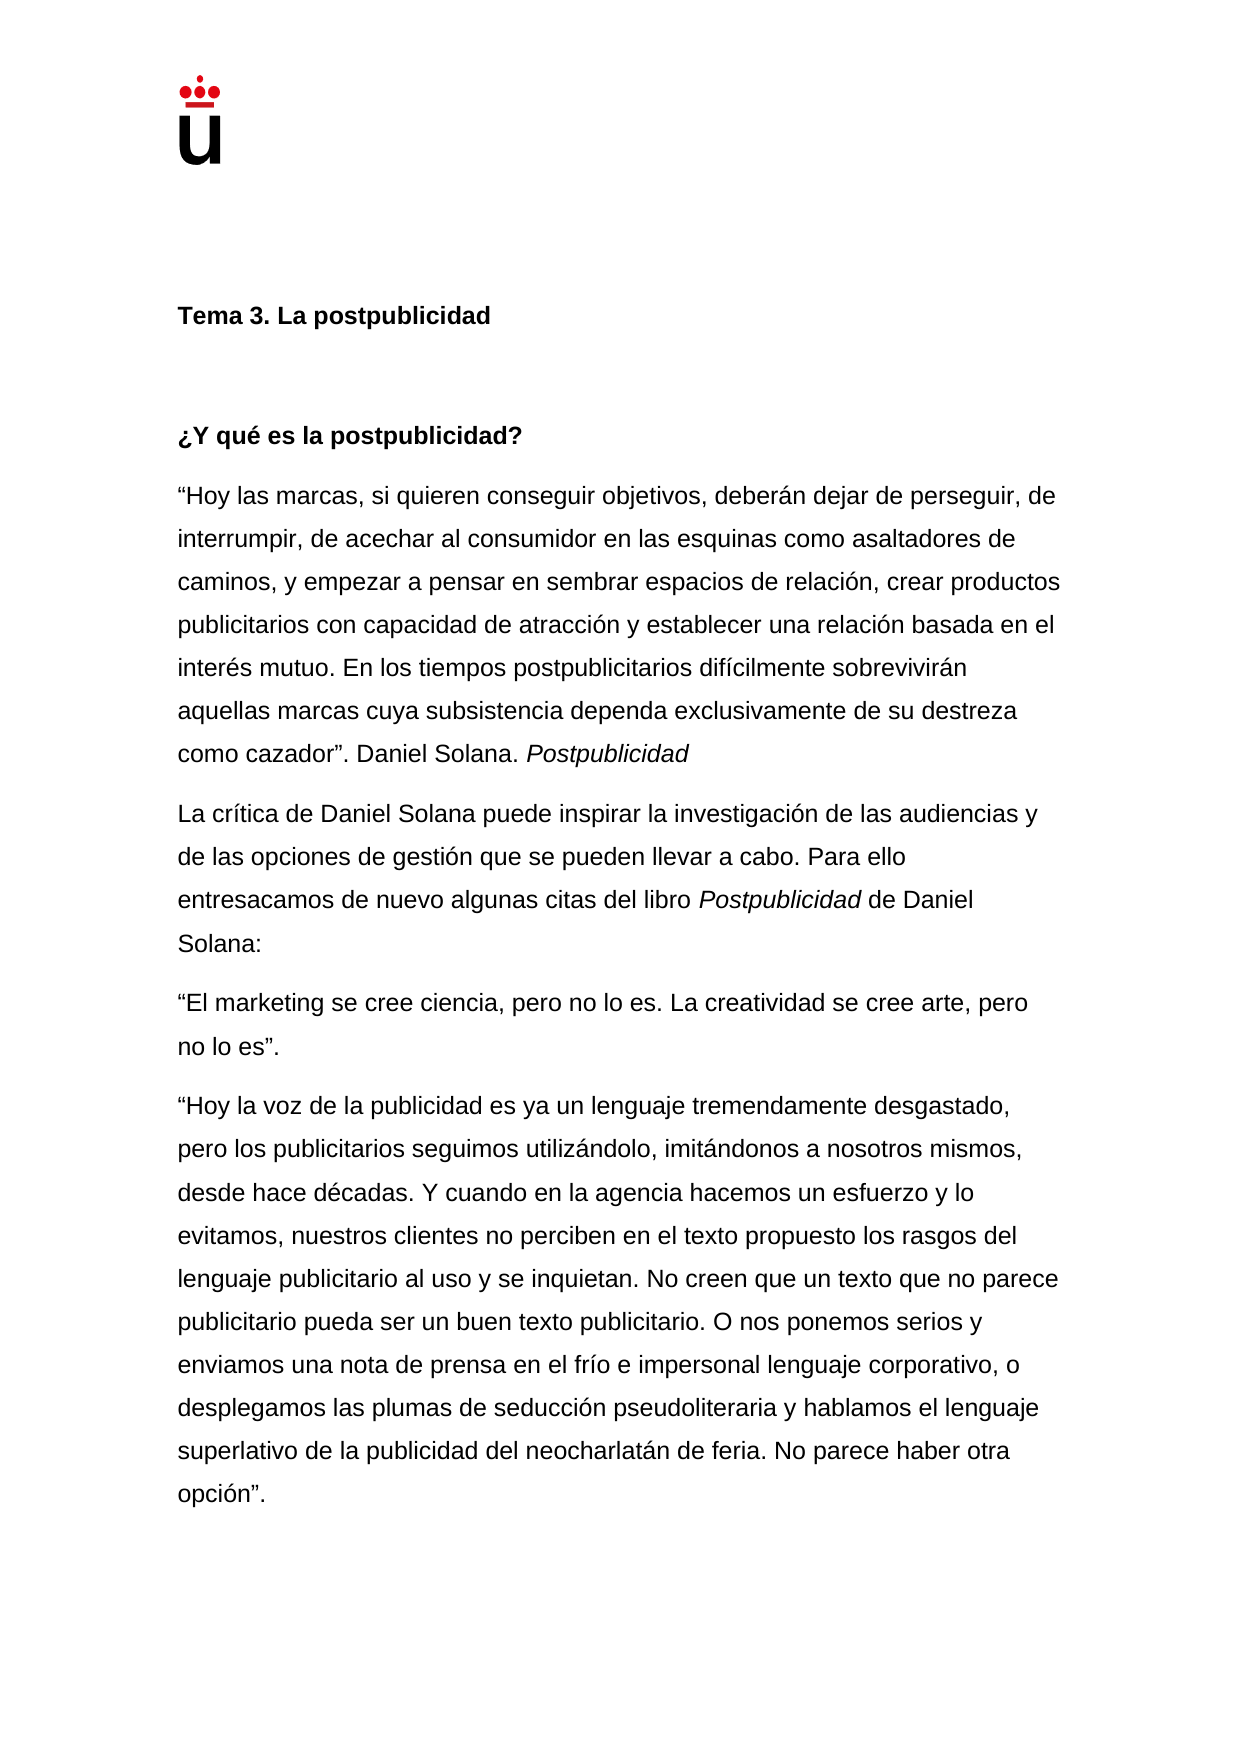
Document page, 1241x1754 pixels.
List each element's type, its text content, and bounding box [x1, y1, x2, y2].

text “El marketing se cree ciencia, pero no lo es. La creatividad se cree arte, pero no lo es”. [177, 988, 1063, 1060]
text La crítica de Daniel Solana puede inspirar la investigación de las audiencias y de las opciones de gestión que se pueden llevar a cabo. Para ello entresacamos de nuevo algunas citas del libro Postpublicidad de Daniel Solana: [177, 799, 1063, 957]
text “Hoy las marcas, si quieren conseguir objetivos, deberán dejar de perseguir, de interrumpir, de acechar al consumidor en las esquinas como asaltadores de caminos, y empezar a pensar en sembrar espacios de relación, crear productos publicitarios con capacidad de atracción y establecer una relación basada en el interés mutuo. En los tiempos postpublicitarios difícilmente sobrevivirán aquellas marcas cuya subsistencia dependa exclusivamente de su destreza como cazador”. Daniel Solana. Postpublicidad [177, 481, 1063, 768]
text Tema 3. La postpublicidad [177, 301, 1063, 330]
text “Hoy la voz de la publicidad es ya un lenguaje tremendamente desgastado, pero los publicitarios seguimos utilizándolo, imitándonos a nosotros mismos, desde hace décadas. Y cuando en la agencia hacemos un esfuerzo y lo evitamos, nuestros clientes no perciben en el texto propuesto los rasgos del lenguaje publicitario al uso y se inquietan. No creen que un texto que no parece publicitario pueda ser un buen texto publicitario. O nos ponemos serios y enviamos una nota de prensa en el frío e impersonal lenguaje corporativo, o desplegamos las plumas de seducción pseudoliteraria y hablamos el lenguaje superlativo de la publicidad del neocharlatán de feria. No parece haber otra opción”. [177, 1091, 1063, 1508]
picture [178, 75, 226, 167]
text ¿Y qué es la postpublicidad? [177, 421, 1063, 449]
